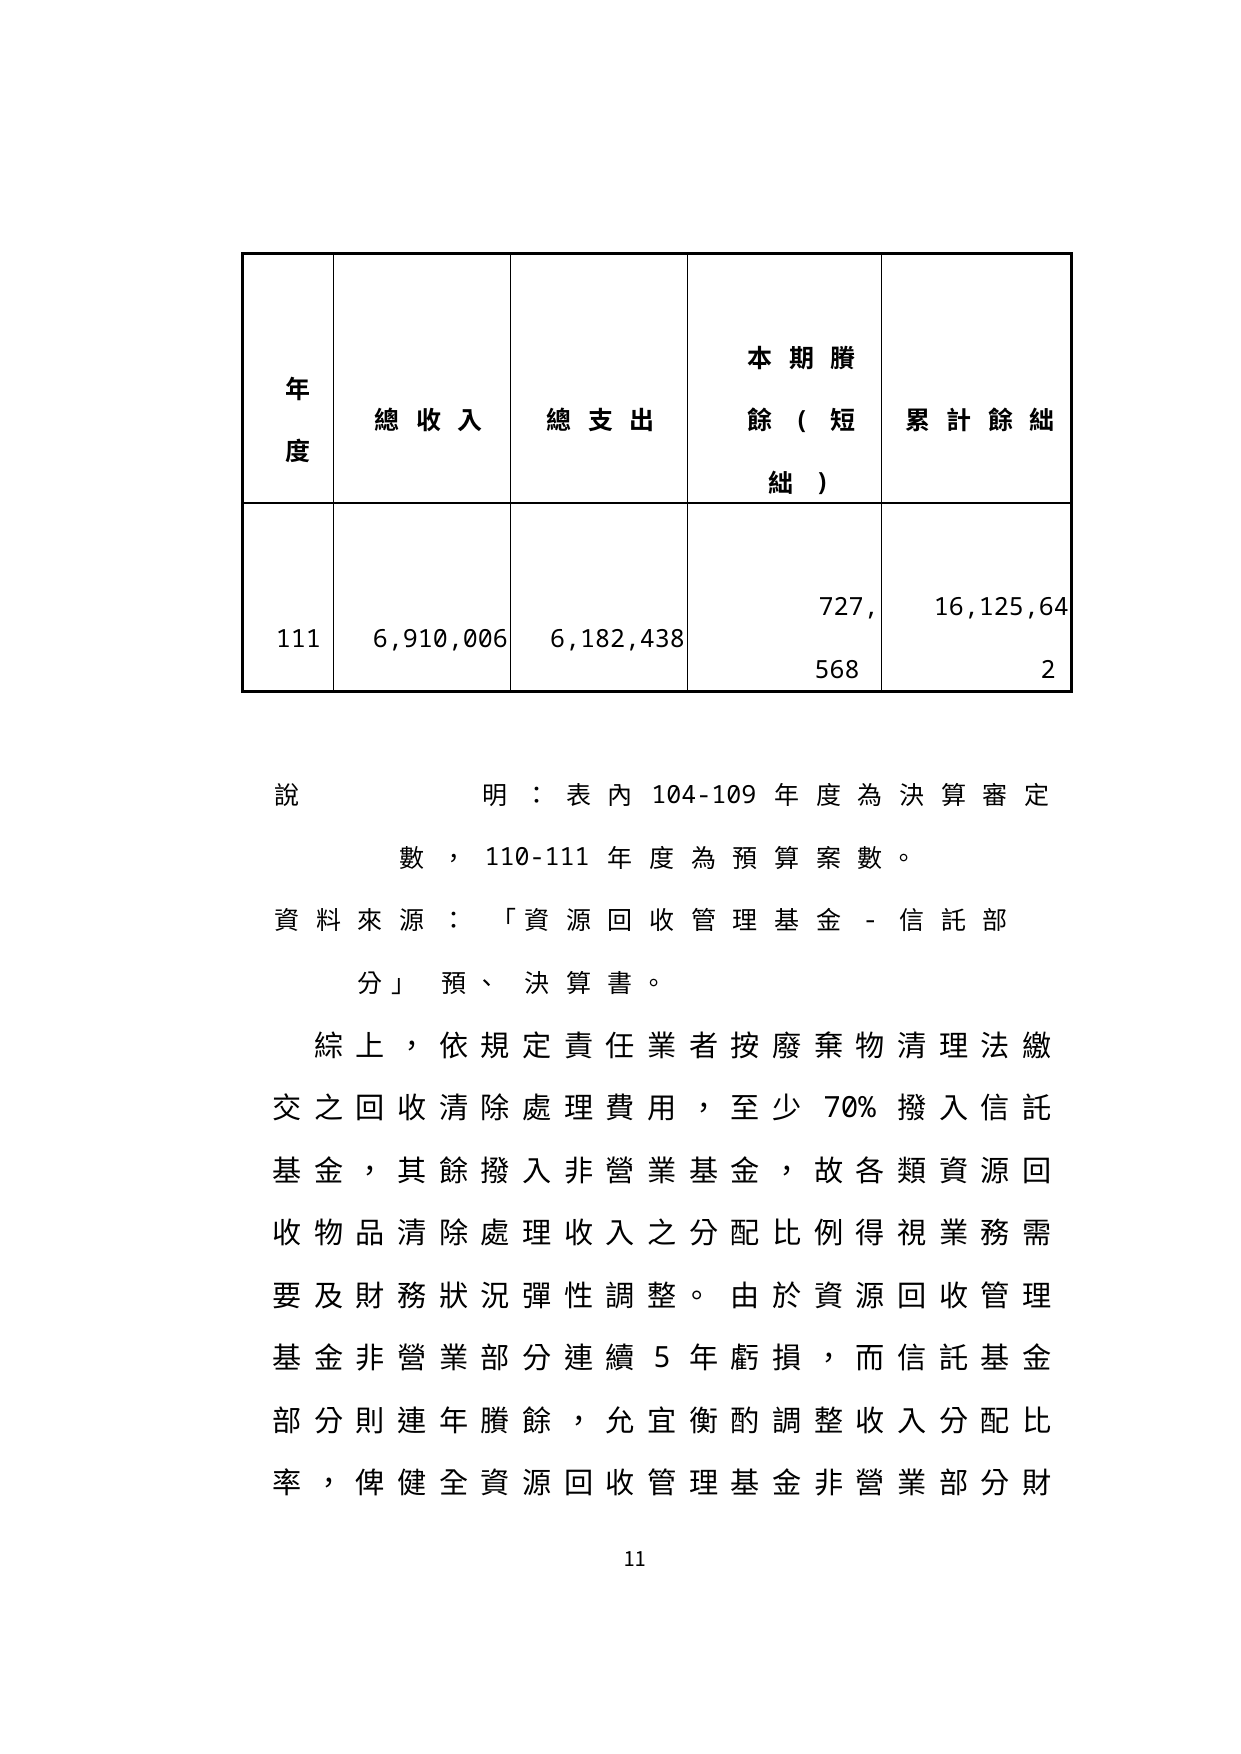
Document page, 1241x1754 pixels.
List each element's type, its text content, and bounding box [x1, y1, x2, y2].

table_cell 727,568 [688, 504, 881, 689]
table_header 總收入 [334, 255, 510, 502]
table_cell 6,910,006 [334, 504, 510, 689]
table_header 總支出 [511, 255, 687, 502]
table_cell 111 [244, 504, 333, 689]
table_header 累計餘絀 [882, 255, 1070, 502]
table_header 年度 [244, 255, 333, 502]
table_cell 16,125,642 [882, 504, 1070, 689]
text 說 明：表內104-109年度為決算審定數，110-111年度為預算案數。 [242, 752, 1058, 877]
text 資料來源：「資源回收管理基金-信託部分」預、決算書。 [238, 877, 1058, 1002]
table_header 本期賸餘(短絀) [688, 255, 881, 502]
text 綜上，依規定責任業者按廢棄物清理法繳交之回收清除處理費用，至少70%撥入信託基金，其餘撥入非營業基金，故各類資源回收物品清除處理收入之分配比例得視業務需要及財務狀況彈性調整。由於資源回收管理基金非營業部分連續5年虧損，而信託基金部分則連年賸餘，允宜衡酌調整收入分配比率，俾健全資源回收管理基金非營業部分財務，以順利推動垃圾減量及資源回收等業務，達成資源永續利用目標。 [242, 1002, 1058, 1502]
table_cell 6,182,438 [511, 504, 687, 689]
